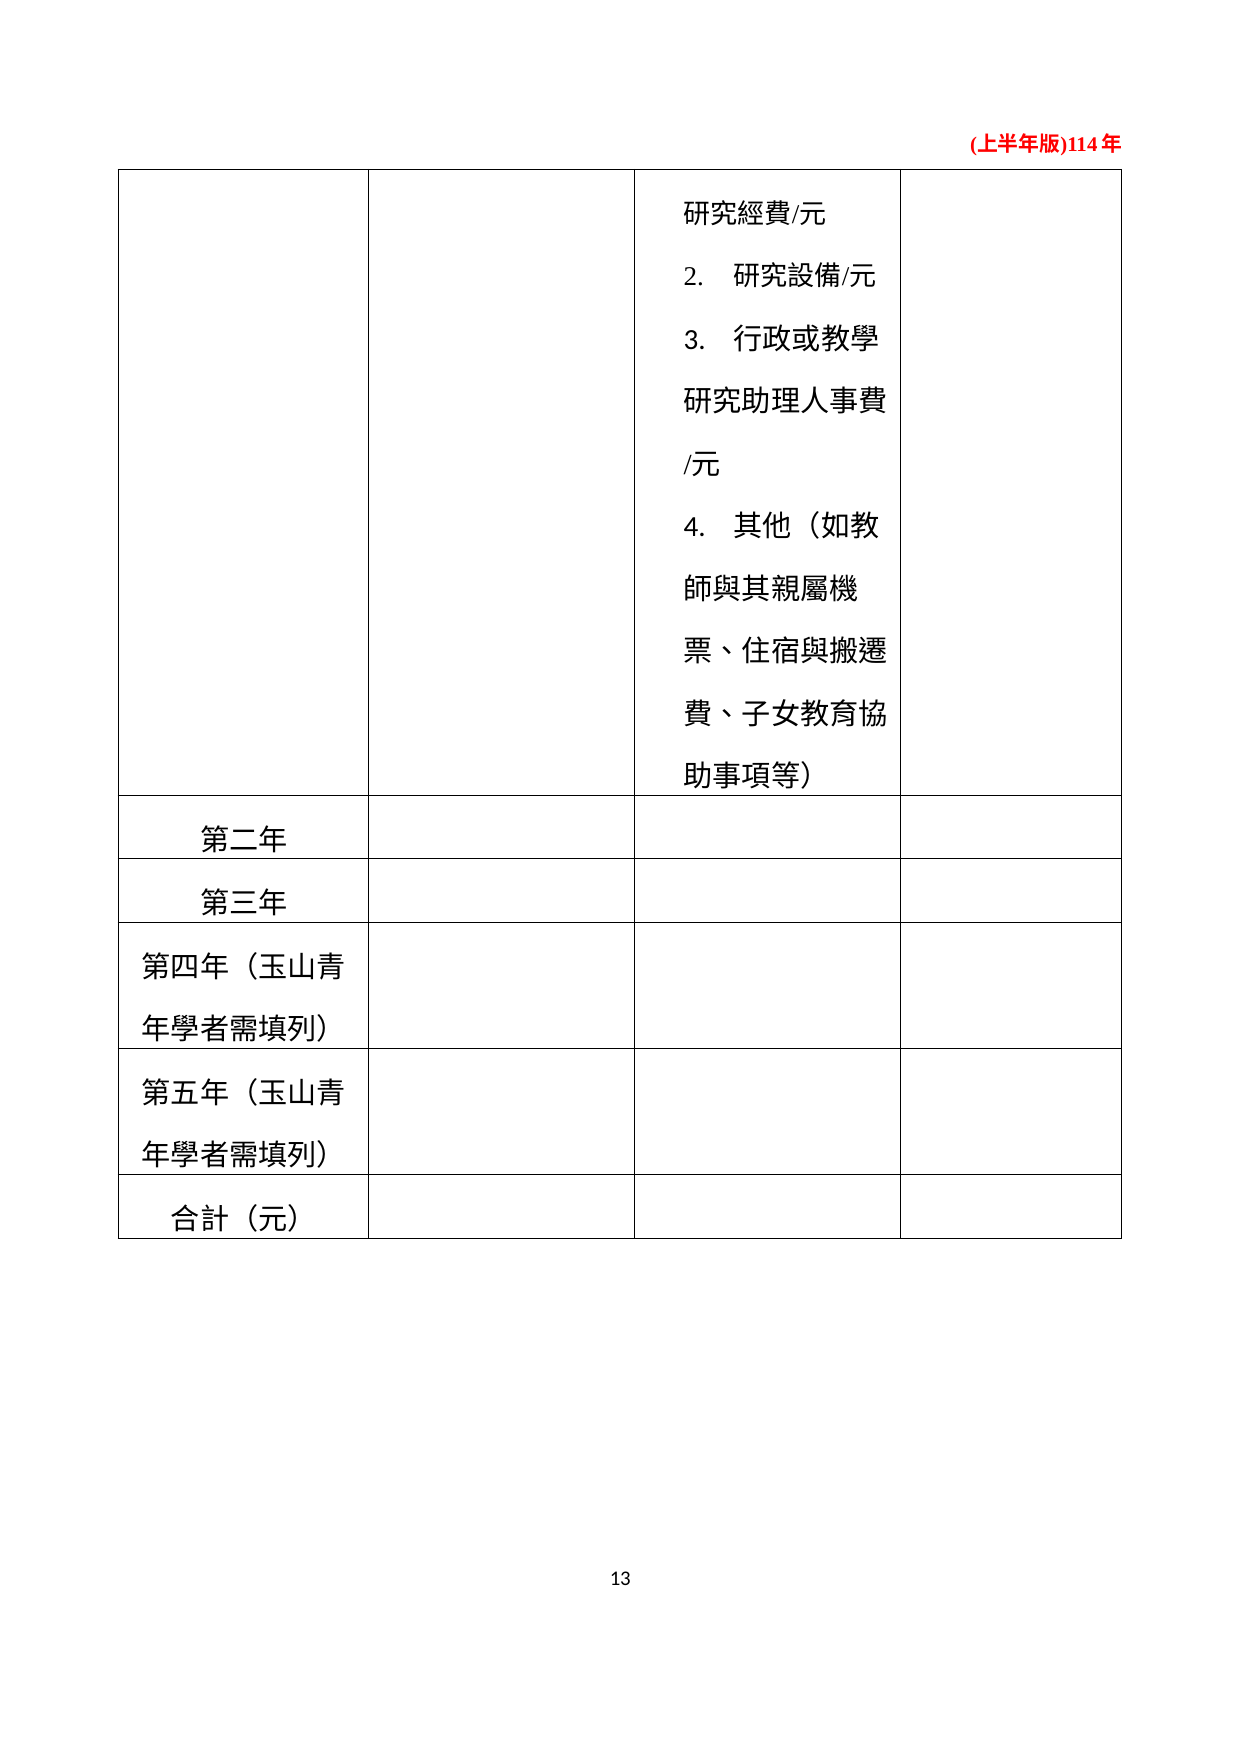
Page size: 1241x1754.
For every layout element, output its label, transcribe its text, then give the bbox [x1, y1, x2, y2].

table_cell 第三年 [119, 859, 368, 922]
table_cell 第五年（玉山青年學者需填列） [119, 1049, 368, 1174]
table_cell [635, 796, 900, 858]
table_cell [119, 170, 368, 795]
table_cell [369, 170, 634, 795]
table_cell [901, 1175, 1121, 1237]
table_cell [901, 170, 1121, 795]
table_cell [901, 796, 1121, 858]
table_cell 合計（元） [119, 1175, 368, 1237]
table_cell [901, 859, 1121, 922]
table_cell [369, 859, 634, 922]
table_cell [369, 923, 634, 1048]
table_cell [635, 923, 900, 1048]
table_cell [635, 1049, 900, 1174]
table_cell [369, 796, 634, 858]
table_cell [901, 1049, 1121, 1174]
table_cell 例： 教師教學或研究經費/元 研究設備/元 行政或教學研究助理人事費/元 其他（如教師與其親屬機票、住宿與搬遷費、子女教育協助事項等） [635, 170, 900, 795]
table_cell 第二年 [119, 796, 368, 858]
table_cell 第四年（玉山青年學者需填列） [119, 923, 368, 1048]
table_cell [635, 1175, 900, 1237]
table_cell [369, 1175, 634, 1237]
table_cell [369, 1049, 634, 1174]
table_cell [635, 859, 900, 922]
table_cell [901, 923, 1121, 1048]
